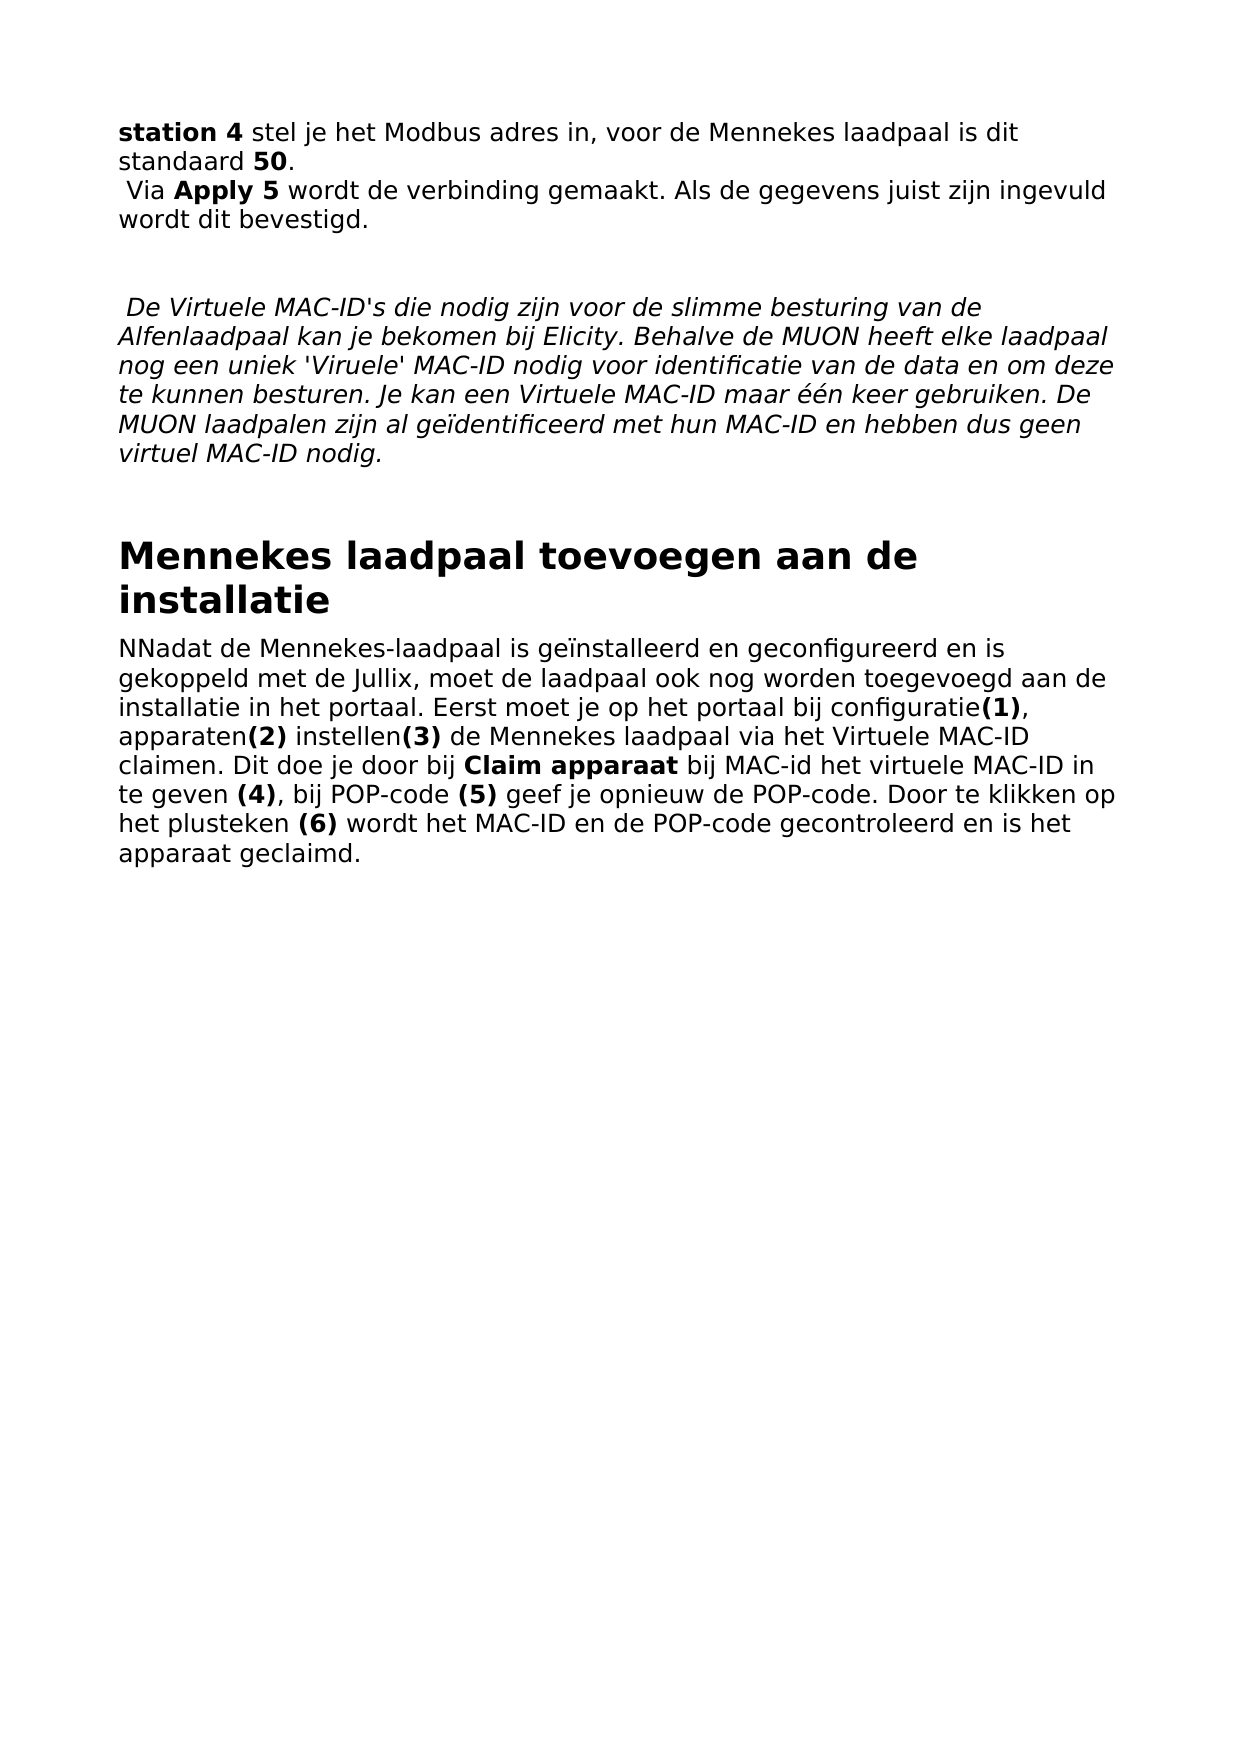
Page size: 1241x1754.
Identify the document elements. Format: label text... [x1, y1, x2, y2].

text NNadat de Mennekes-laadpaal is geïnstalleerd en geconfigureerd en is gekoppeld met de Jullix, moet de laadpaal ook nog worden toegevoegd aan de installatie in het portaal. Eerst moet je op het portaal bij configuratie(1), apparaten(2) instellen(3) de Mennekes laadpaal via het Virtuele MAC-ID claimen. Dit doe je door bij Claim apparaat bij MAC-id het virtuele MAC-ID in te geven (4), bij POP-code (5) geef je opnieuw de POP-code. Door te klikken op het plusteken (6) wordt het MAC-ID en de POP-code gecontroleerd en is het apparaat geclaimd. [118, 634, 1122, 868]
text station 4 stel je het Modbus adres in, voor de Mennekes laadpaal is dit standaard 50. Via Apply 5 wordt de verbinding gemaakt. Als de gegevens juist zijn ingevuld wordt dit bevestigd. De Virtuele MAC-ID's die nodig zijn voor de slimme besturing van de Alfenlaadpaal kan je bekomen bij Elicity. Behalve de MUON heeft elke laadpaal nog een uniek 'Viruele' MAC-ID nodig voor identificatie van de data en om deze te kunnen besturen. Je kan een Virtuele MAC-ID maar één keer gebruiken. De MUON laadpalen zijn al geïdentificeerd met hun MAC-ID en hebben dus geen virtuel MAC-ID nodig. [118, 118, 1122, 497]
subtitle Mennekes laadpaal toevoegen aan de installatie [118, 535, 1122, 622]
